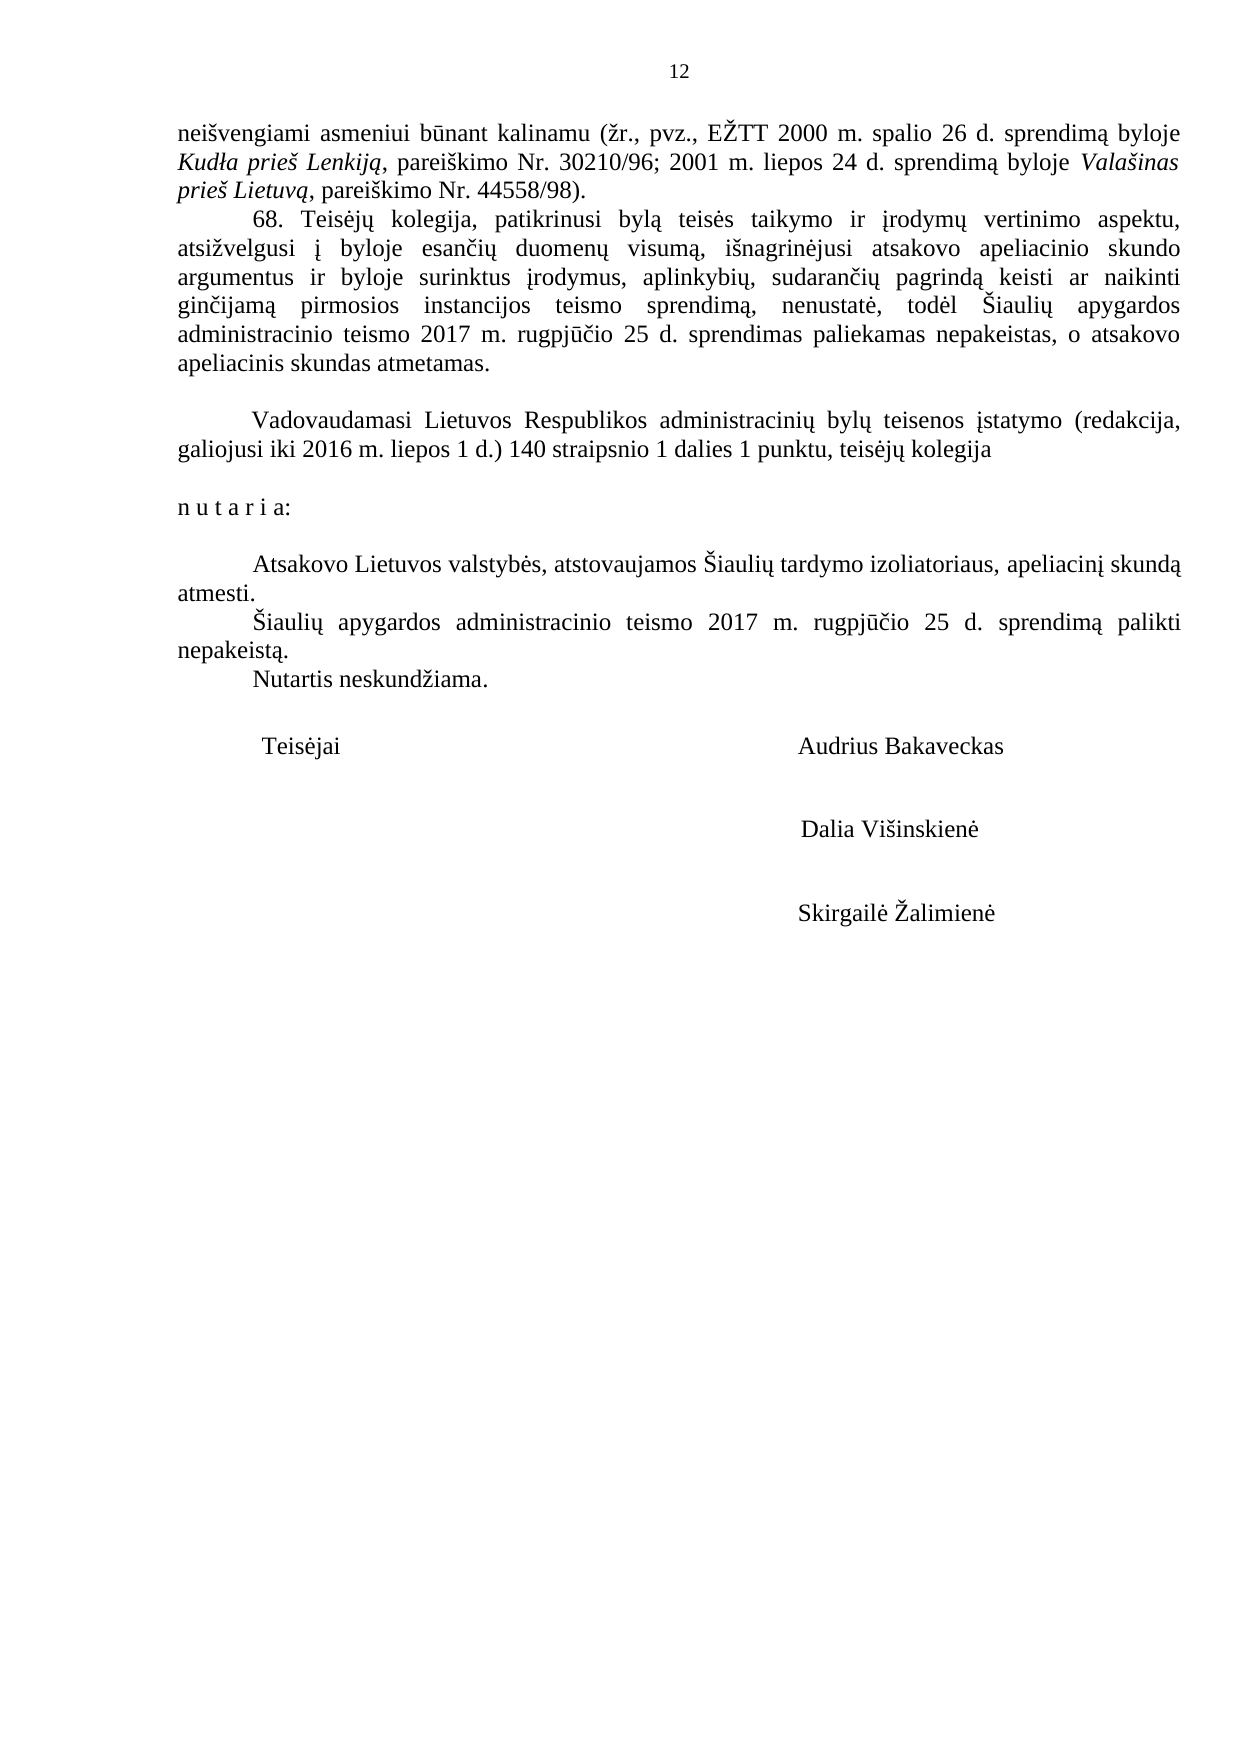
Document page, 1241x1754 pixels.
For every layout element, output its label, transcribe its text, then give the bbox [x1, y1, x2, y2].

table_cell [189, 860, 738, 898]
text nutaria: [177, 492, 1181, 521]
table_cell [189, 776, 738, 814]
table_cell Skirgailė Žalimienė [738, 898, 1142, 984]
text Vadovaudamasi Lietuvos Respublikos administracinių bylų teisenos įstatymo (redakcija, galiojusi iki 2016 m. liepos 1 d.) 140 straipsnio 1 dalies 1 punktu, teisėjų kolegija [177, 406, 1181, 463]
table_cell [738, 776, 1142, 814]
table_cell [189, 814, 738, 860]
text neišvengiami asmeniui būnant kalinamu (žr., pvz., EŽTT 2000 m. spalio 26 d. sprendimą byloje Kudła prieš Lenkiją, pareiškimo Nr. 30210/96; 2001 m. liepos 24 d. sprendimą byloje Valašinas prieš Lietuvą, pareiškimo Nr. 44558/98). [177, 118, 1181, 204]
table_cell Dalia Višinskienė [738, 814, 1142, 860]
table_header Teisėjai [189, 731, 738, 776]
text Atsakovo Lietuvos valstybės, atstovaujamos Šiaulių tardymo izoliatoriaus, apeliacinį skundą atmesti. [177, 549, 1181, 607]
text 68. Teisėjų kolegija, patikrinusi bylą teisės taikymo ir įrodymų vertinimo aspektu, atsižvelgusi į byloje esančių duomenų visumą, išnagrinėjusi atsakovo apeliacinio skundo argumentus ir byloje surinktus įrodymus, aplinkybių, sudarančių pagrindą keisti ar naikinti ginčijamą pirmosios instancijos teismo sprendimą, nenustatė, todėl Šiaulių apygardos administracinio teismo 2017 m. rugpjūčio 25 d. sprendimas paliekamas nepakeistas, o atsakovo apeliacinis skundas atmetamas. [177, 204, 1181, 377]
table_cell [738, 860, 1142, 898]
text Nutartis neskundžiama. [177, 664, 1181, 693]
table_header Audrius Bakaveckas [738, 731, 1142, 776]
text Šiaulių apygardos administracinio teismo 2017 m. rugpjūčio 25 d. sprendimą palikti nepakeistą. [177, 607, 1181, 664]
table_cell [189, 898, 738, 984]
